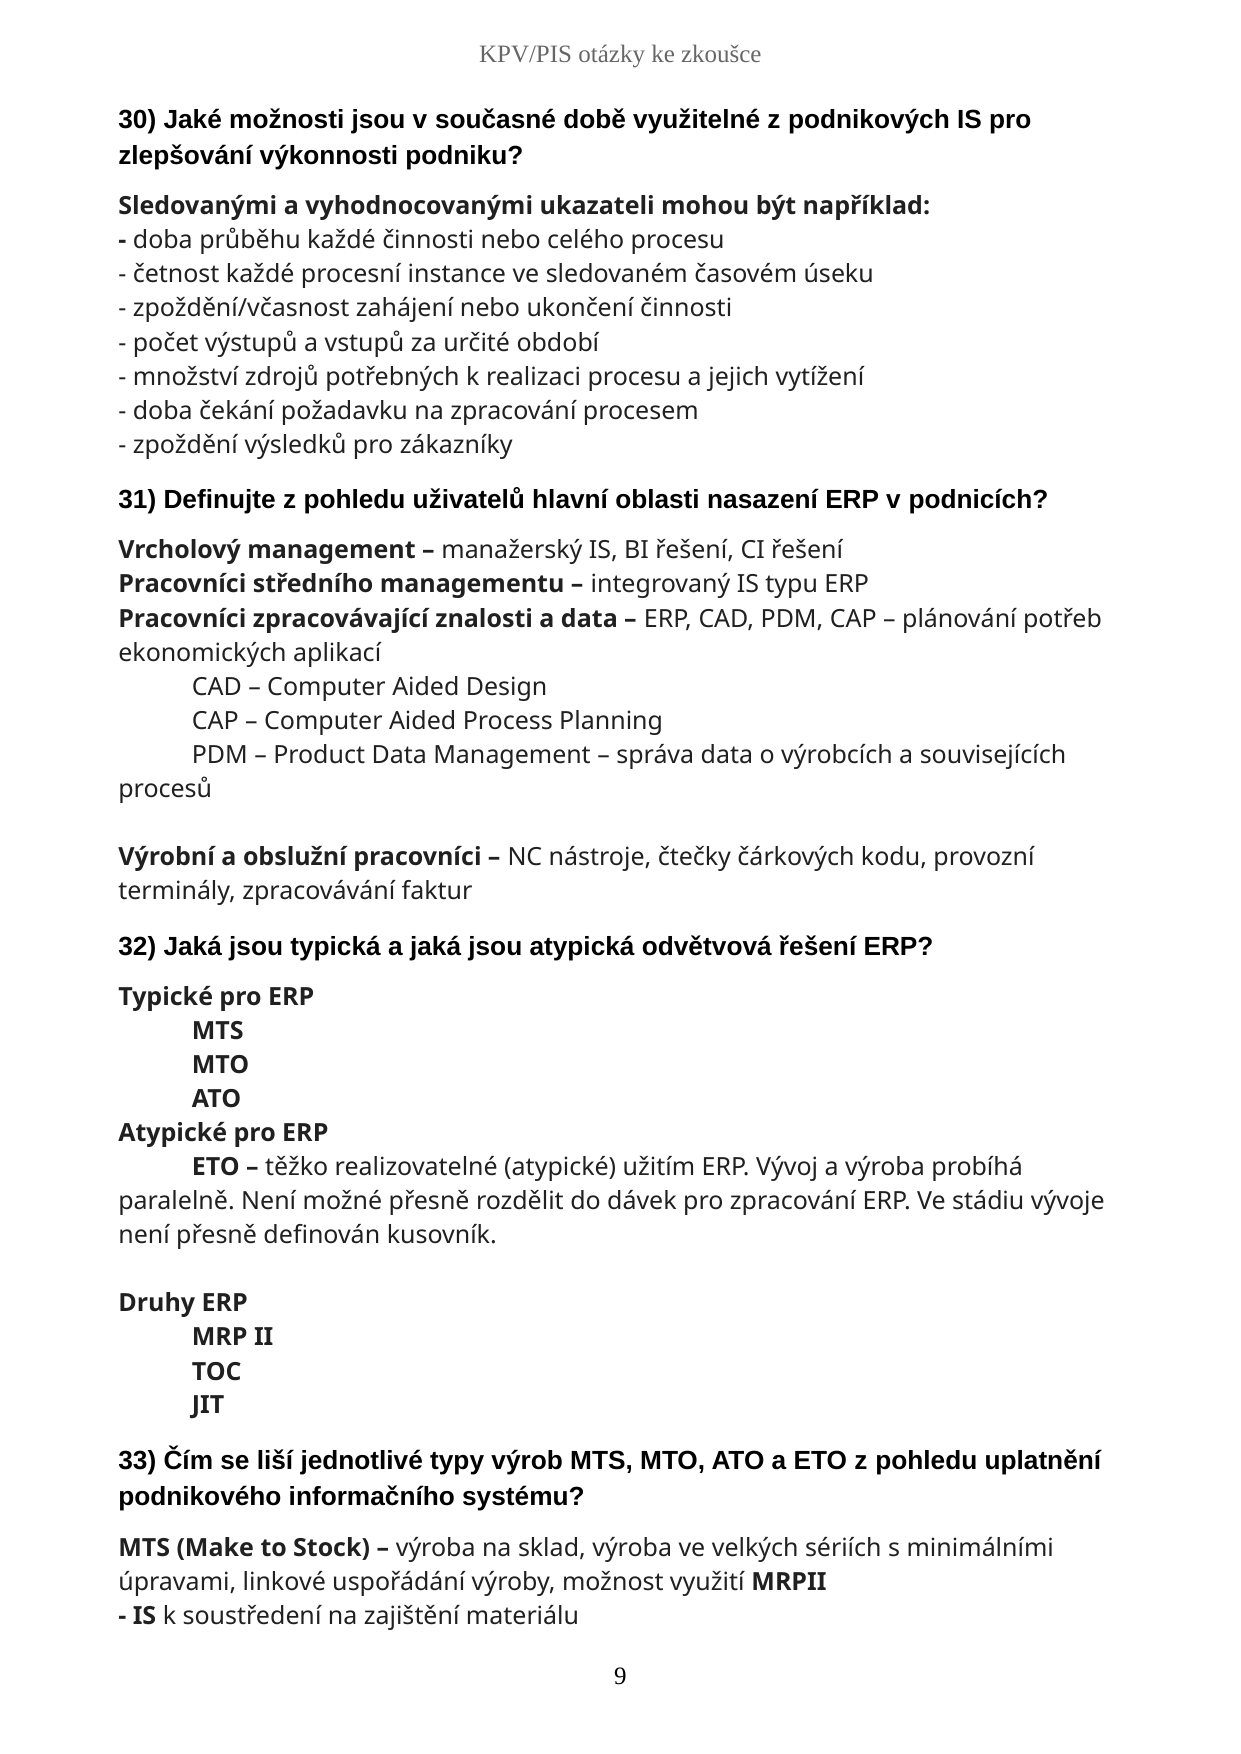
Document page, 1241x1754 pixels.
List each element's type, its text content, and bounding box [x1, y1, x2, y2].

text - množství zdrojů potřebných k realizaci procesu a jejich vytížení [118, 358, 1122, 392]
text MTS [118, 1012, 1122, 1047]
text Atypické pro ERP [118, 1115, 1122, 1149]
text - zpoždění výsledků pro zákazníky [118, 426, 1122, 460]
text Typické pro ERP [118, 978, 1122, 1012]
subtitle Definujte z pohledu uživatelů hlavní oblasti nasazení ERP v podnicích? [118, 484, 1122, 514]
text MTS (Make to Stock) – výroba na sklad, výroba ve velkých sériích s minimálními úpravami, linkové uspořádání výroby, možnost využití MRPII [118, 1529, 1122, 1597]
subtitle Jaká jsou typická a jaká jsou atypická odvětvová řešení ERP? [118, 930, 1122, 961]
text CAD – Computer Aided Design [118, 668, 1122, 702]
text MTO [118, 1047, 1122, 1081]
text TOC [118, 1353, 1122, 1387]
text - doba čekání požadavku na zpracování procesem [118, 392, 1122, 426]
text Sledovanými a vyhodnocovanými ukazateli mohou být například: [118, 188, 1122, 222]
subtitle Jaké možnosti jsou v současné době využitelné z podnikových IS pro zlepšování výkonnosti podniku? [118, 104, 1122, 170]
text - IS k soustředení na zajištění materiálu [118, 1597, 1122, 1631]
text Druhy ERP [118, 1285, 1122, 1319]
text Pracovníci středního managementu – integrovaný IS typu ERP [118, 566, 1122, 600]
text Výrobní a obslužní pracovníci – NC nástroje, čtečky čárkových kodu, provozní terminály, zpracovávání faktur [118, 839, 1122, 907]
text PDM – Product Data Management – správa data o výrobcích a souvisejících procesů [118, 736, 1122, 804]
text Pracovníci zpracovávající znalosti a data – ERP, CAD, PDM, CAP – plánování potřeb ekonomických aplikací [118, 600, 1122, 668]
text ATO [118, 1081, 1122, 1115]
text MRP II [118, 1319, 1122, 1353]
text Vrcholový management – manažerský IS, BI řešení, CI řešení [118, 532, 1122, 566]
text JIT [118, 1387, 1122, 1421]
text - počet výstupů a vstupů za určité období [118, 324, 1122, 358]
text CAP – Computer Aided Process Planning [118, 702, 1122, 736]
subtitle Čím se liší jednotlivé typy výrob MTS, MTO, ATO a ETO z pohledu uplatnění podnikového informačního systému? [118, 1445, 1122, 1511]
text - četnost každé procesní instance ve sledovaném časovém úseku [118, 256, 1122, 290]
text - zpoždění/včasnost zahájení nebo ukončení činnosti [118, 290, 1122, 324]
text - doba průběhu každé činnosti nebo celého procesu [118, 222, 1122, 256]
text ETO – těžko realizovatelné (atypické) užitím ERP. Vývoj a výroba probíhá paralelně. Není možné přesně rozdělit do dávek pro zpracování ERP. Ve stádiu vývoje není přesně definován kusovník. [118, 1149, 1122, 1251]
